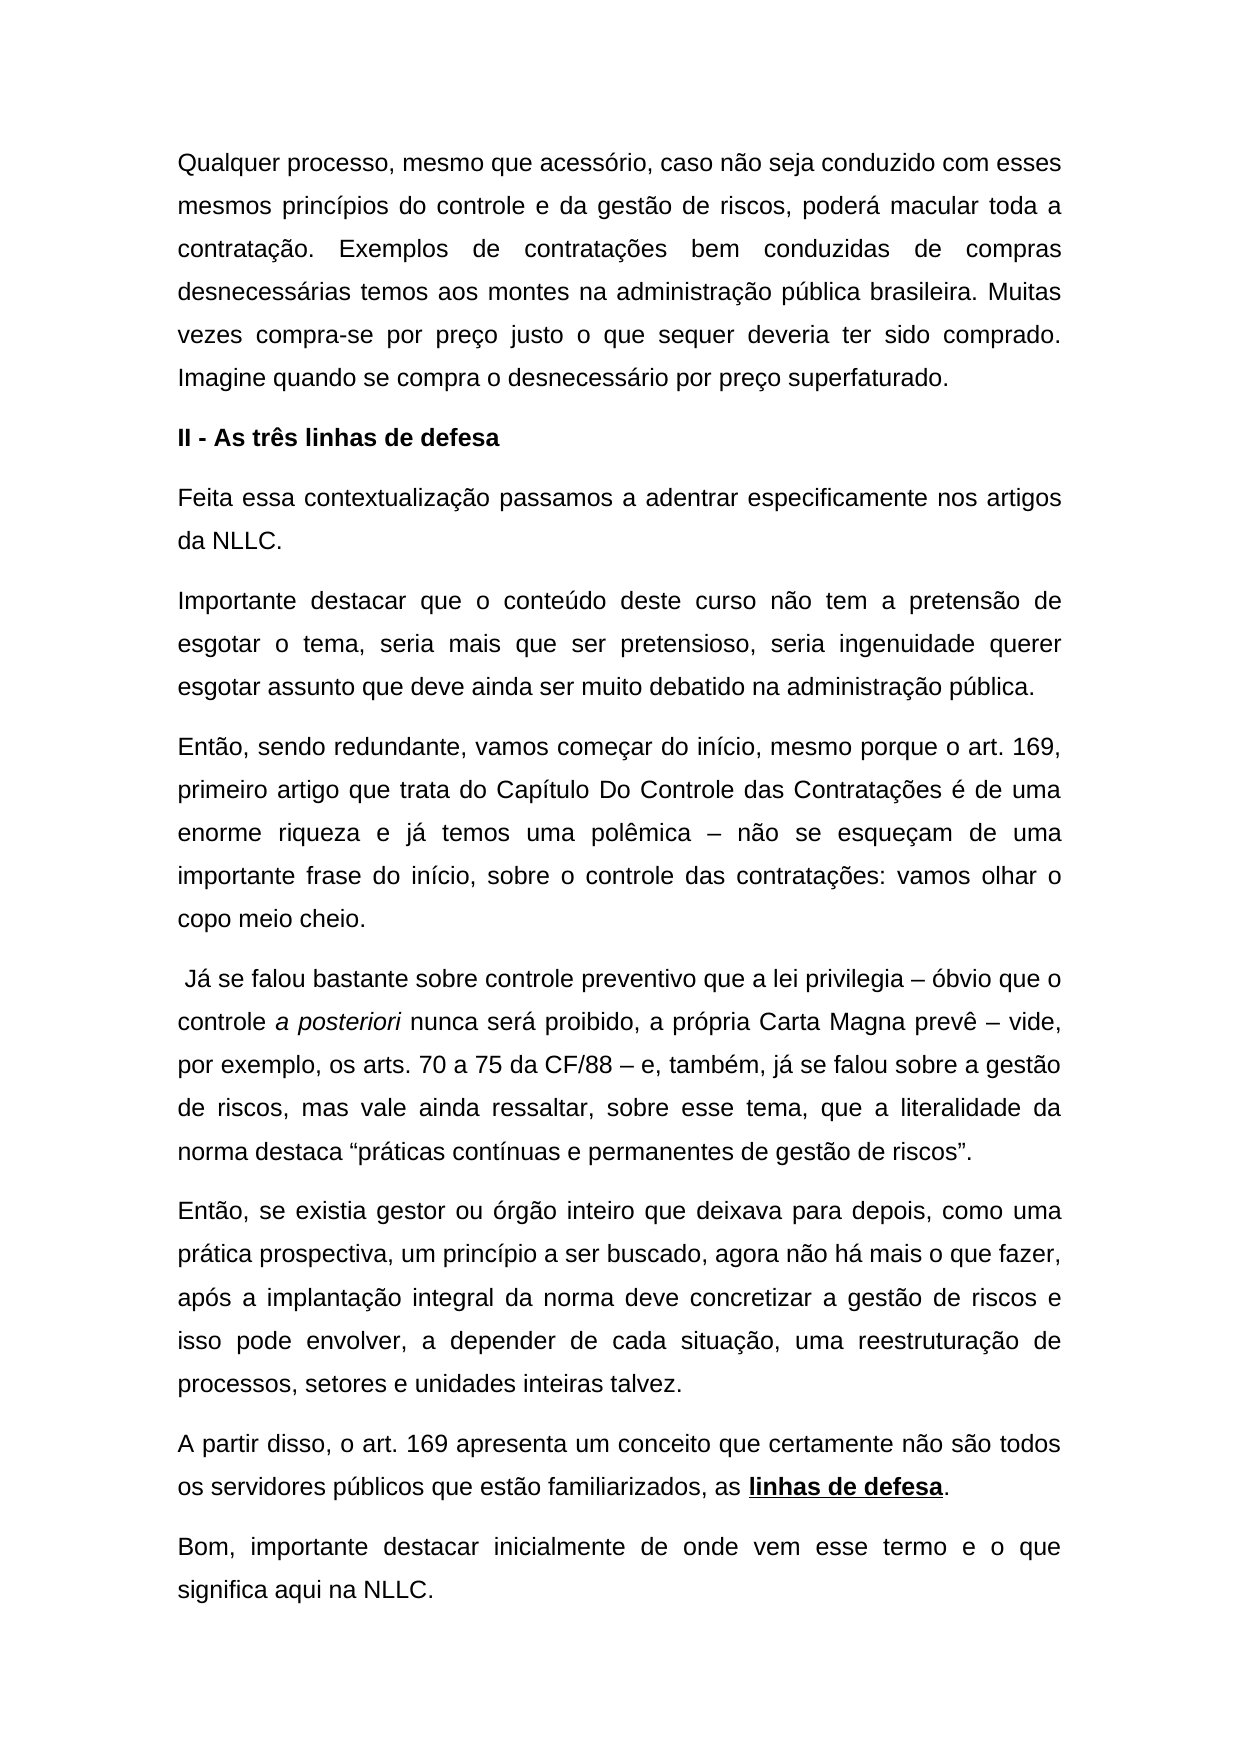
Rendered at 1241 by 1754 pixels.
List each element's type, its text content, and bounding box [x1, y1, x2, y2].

text II - As três linhas de defesa [177, 423, 1063, 452]
text A partir disso, o art. 169 apresenta um conceito que certamente não são todos os servidores públicos que estão familiarizados, as linhas de defesa. [177, 1429, 1063, 1501]
text Importante destacar que o conteúdo deste curso não tem a pretensão de esgotar o tema, seria mais que ser pretensioso, seria ingenuidade querer esgotar assunto que deve ainda ser muito debatido na administração pública. [177, 586, 1063, 701]
text Já se falou bastante sobre controle preventivo que a lei privilegia – óbvio que o controle a posteriori nunca será proibido, a própria Carta Magna prevê – vide, por exemplo, os arts. 70 a 75 da CF/88 – e, também, já se falou sobre a gestão de riscos, mas vale ainda ressaltar, sobre esse tema, que a literalidade da norma destaca “práticas contínuas e permanentes de gestão de riscos”. [177, 964, 1063, 1165]
text Bom, importante destacar inicialmente de onde vem esse termo e o que significa aqui na NLLC. [177, 1532, 1063, 1603]
text Então, se existia gestor ou órgão inteiro que deixava para depois, como uma prática prospectiva, um princípio a ser buscado, agora não há mais o que fazer, após a implantação integral da norma deve concretizar a gestão de riscos e isso pode envolver, a depender de cada situação, uma reestruturação de processos, setores e unidades inteiras talvez. [177, 1196, 1063, 1398]
text Então, sendo redundante, vamos começar do início, mesmo porque o art. 169, primeiro artigo que trata do Capítulo Do Controle das Contratações é de uma enorme riqueza e já temos uma polêmica – não se esqueçam de uma importante frase do início, sobre o controle das contratações: vamos olhar o copo meio cheio. [177, 732, 1063, 933]
text Feita essa contextualização passamos a adentrar especificamente nos artigos da NLLC. [177, 483, 1063, 555]
text Qualquer processo, mesmo que acessório, caso não seja conduzido com esses mesmos princípios do controle e da gestão de riscos, poderá macular toda a contratação. Exemplos de contratações bem conduzidas de compras desnecessárias temos aos montes na administração pública brasileira. Muitas vezes compra-se por preço justo o que sequer deveria ter sido comprado. Imagine quando se compra o desnecessário por preço superfaturado. [177, 148, 1063, 392]
